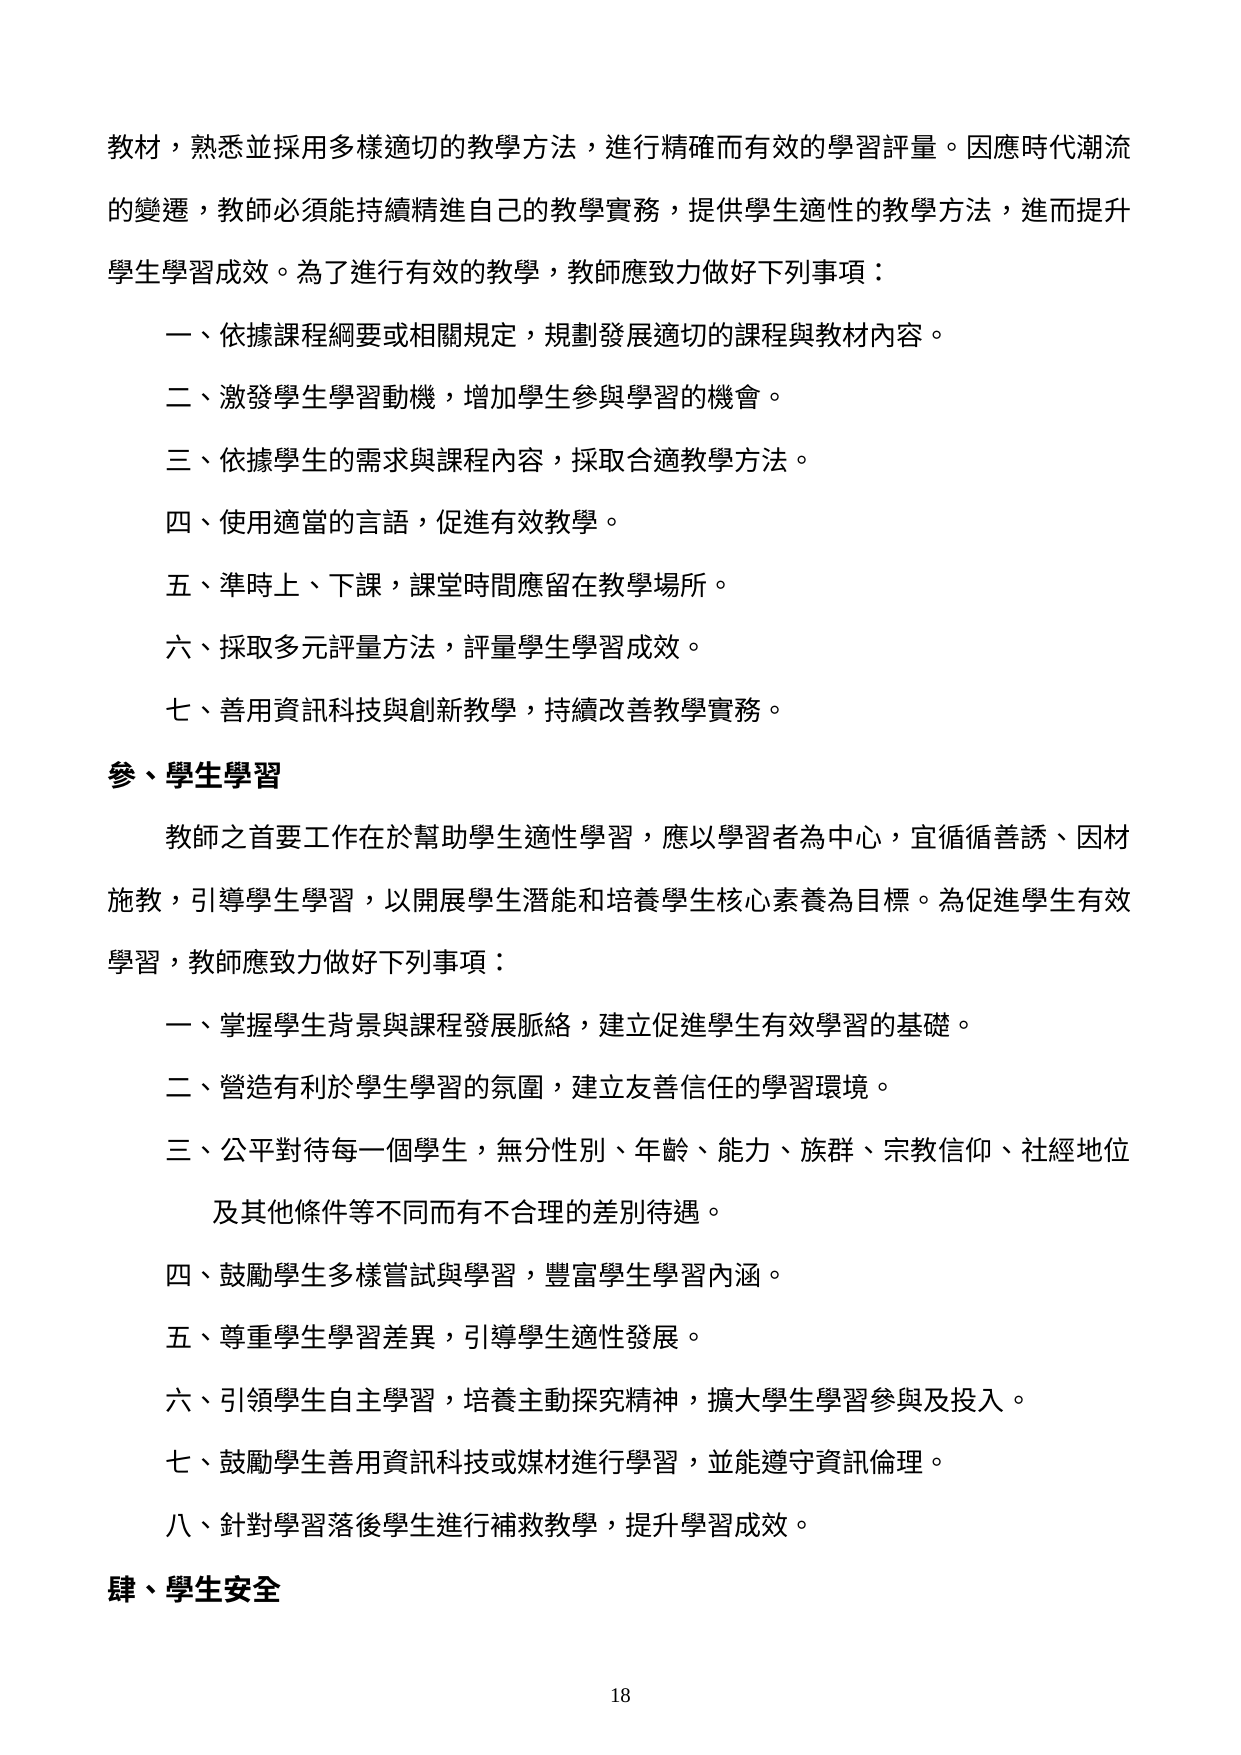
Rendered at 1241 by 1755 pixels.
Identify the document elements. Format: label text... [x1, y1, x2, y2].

text 二、營造有利於學生學習的氛圍，建立友善信任的學習環境。 [107, 1044, 1134, 1107]
text 七、鼓勵學生善用資訊科技或媒材進行學習，並能遵守資訊倫理。 [107, 1419, 1134, 1482]
text 一、依據課程綱要或相關規定，規劃發展適切的課程與教材內容。 [107, 292, 1134, 354]
text 四、鼓勵學生多樣嘗試與學習，豐富學生學習內涵。 [107, 1232, 1134, 1294]
text 七、善用資訊科技與創新教學，持續改善教學實務。 [107, 667, 1134, 729]
subtitle 參、學生學習 [107, 732, 1146, 794]
text 二、激發學生學習動機，增加學生參與學習的機會。 [107, 354, 1134, 417]
text 教師之首要工作在於幫助學生適性學習，應以學習者為中心，宜循循善誘、因材施教，引導學生學習，以開展學生潛能和培養學生核心素養為目標。為促進學生有效學習，教師應致力做好下列事項： [107, 794, 1134, 982]
text 三、公平對待每一個學生，無分性別、年齡、能力、族群、宗教信仰、社經地位及其他條件等不同而有不合理的差別待遇。 [165, 1107, 1134, 1232]
text 教材，熟悉並採用多樣適切的教學方法，進行精確而有效的學習評量。因應時代潮流的變遷，教師必須能持續精進自己的教學實務，提供學生適性的教學方法，進而提升學生學習成效。為了進行有效的教學，教師應致力做好下列事項： [107, 104, 1134, 292]
text 五、尊重學生學習差異，引導學生適性發展。 [107, 1294, 1134, 1357]
text 六、採取多元評量方法，評量學生學習成效。 [107, 604, 1134, 667]
subtitle 肆、學生安全 [107, 1546, 1146, 1609]
text 三、依據學生的需求與課程內容，採取合適教學方法。 [107, 417, 1134, 479]
text 四、使用適當的言語，促進有效教學。 [107, 479, 1134, 542]
text 八、針對學習落後學生進行補救教學，提升學習成效。 [107, 1482, 1134, 1544]
text 六、引領學生自主學習，培養主動探究精神，擴大學生學習參與及投入。 [107, 1357, 1134, 1419]
text 五、準時上、下課，課堂時間應留在教學場所。 [107, 542, 1134, 604]
text 一、掌握學生背景與課程發展脈絡，建立促進學生有效學習的基礎。 [107, 982, 1134, 1044]
